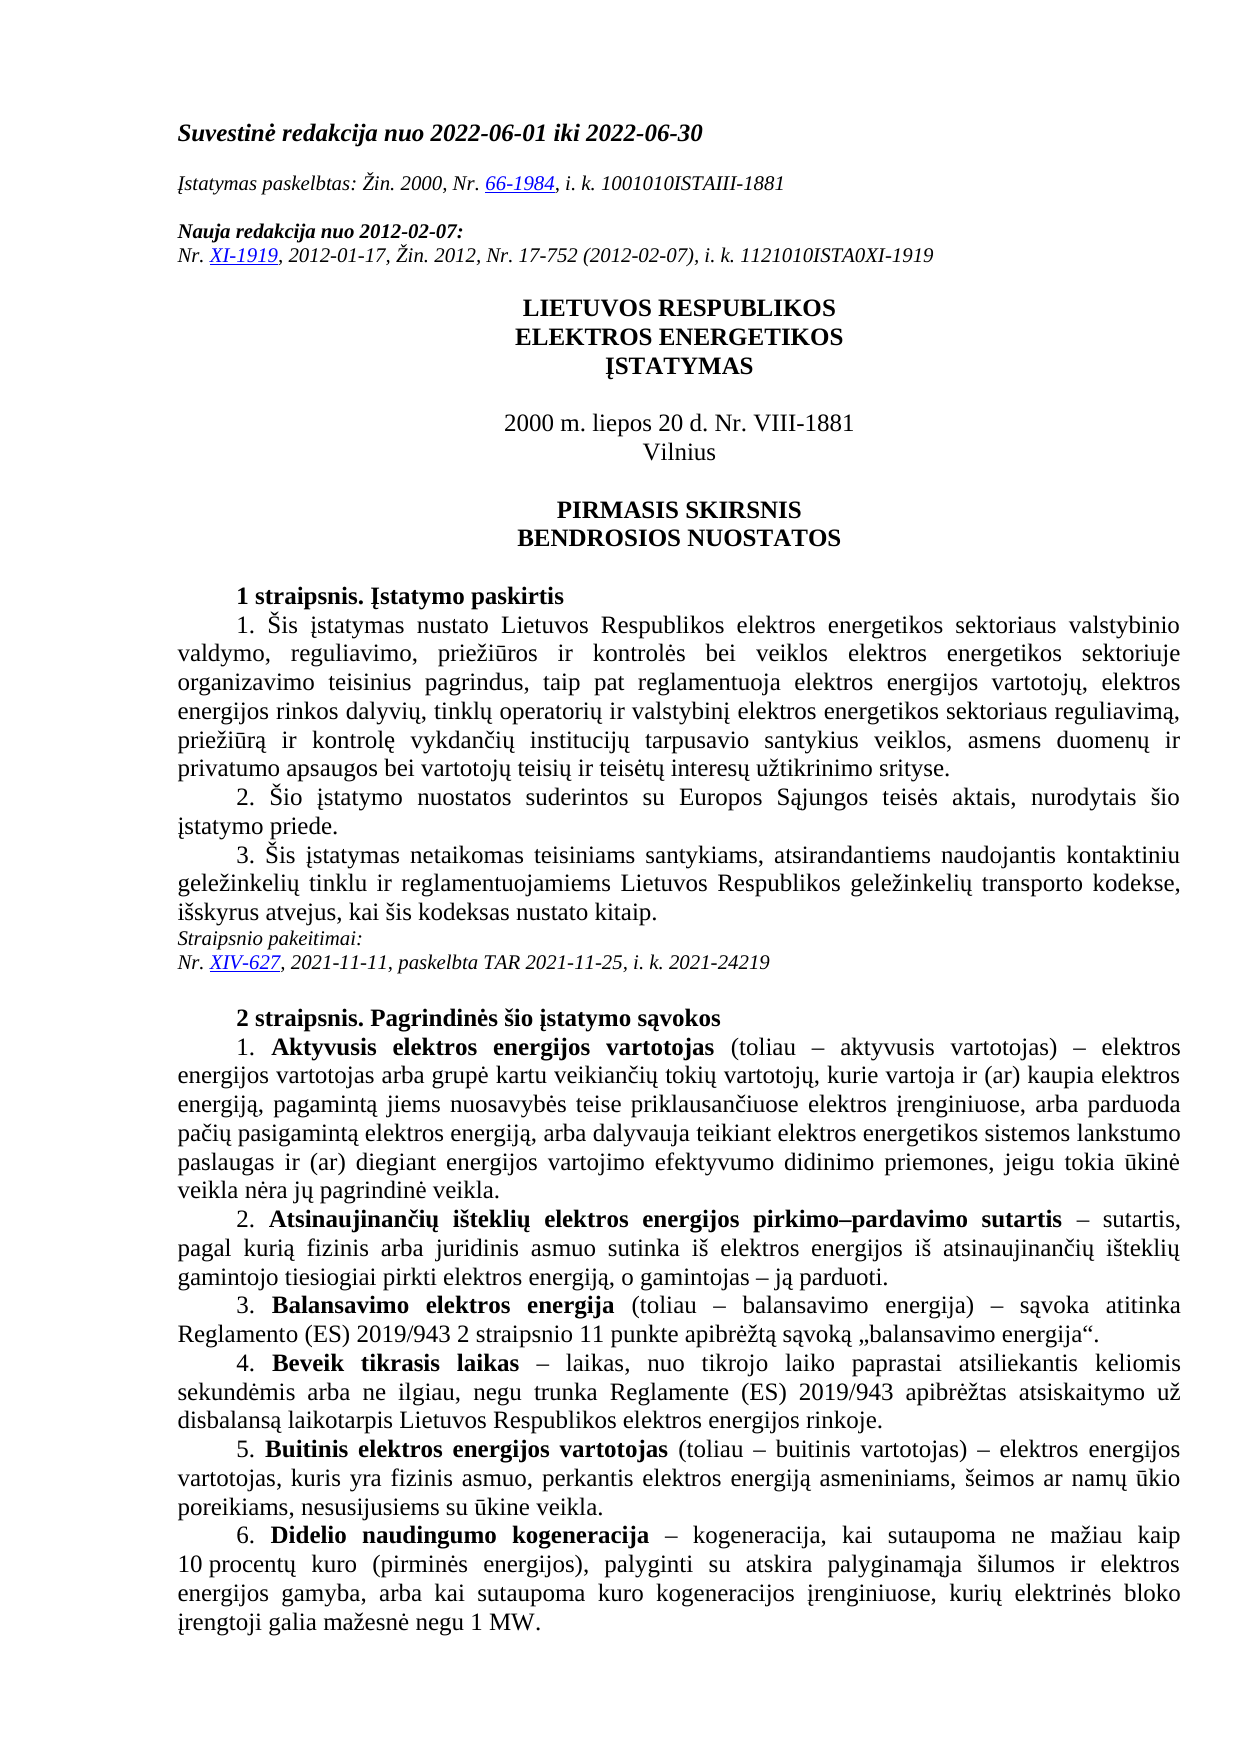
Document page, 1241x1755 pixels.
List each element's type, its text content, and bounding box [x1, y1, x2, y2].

text Nr. XIV-627, 2021-11-11, paskelbta TAR 2021-11-25, i. k. 2021-24219 [177, 950, 1181, 974]
text 4. Beveik tikrasis laikas – laikas, nuo tikrojo laiko paprastai atsiliekantis keliomis sekundėmis arba ne ilgiau, negu trunka Reglamente (ES) 2019/943 apibrėžtas atsiskaitymo už disbalansą laikotarpis Lietuvos Respublikos elektros energijos rinkoje. [177, 1348, 1181, 1434]
text 2. Šio įstatymo nuostatos suderintos su Europos Sąjungos teisės aktais, nurodytais šio įstatymo priede. [177, 782, 1181, 840]
text 2000 m. liepos 20 d. Nr. VIII-1881 [177, 408, 1181, 437]
text 1. Aktyvusis elektros energijos vartotojas (toliau – aktyvusis vartotojas) – elektros energijos vartotojas arba grupė kartu veikiančių tokių vartotojų, kurie vartoja ir (ar) kaupia elektros energiją, pagamintą jiems nuosavybės teise priklausančiuose elektros įrenginiuose, arba parduoda pačių pasigamintą elektros energiją, arba dalyvauja teikiant elektros energetikos sistemos lankstumo paslaugas ir (ar) diegiant energijos vartojimo efektyvumo didinimo priemones, jeigu tokia ūkinė veikla nėra jų pagrindinė veikla. [177, 1032, 1181, 1204]
text 1 straipsnis. Įstatymo paskirtis [177, 581, 1181, 610]
text 6. Didelio naudingumo kogeneracija – kogeneracija, kai sutaupoma ne mažiau kaip 10 procentų kuro (pirminės energijos), palyginti su atskira palyginamąja šilumos ir elektros energijos gamyba, arba kai sutaupoma kuro kogeneracijos įrenginiuose, kurių elektrinės bloko įrengtoji galia mažesnė negu 1 MW. [177, 1520, 1181, 1635]
text 2 straipsnis. Pagrindinės šio įstatymo sąvokos [177, 1003, 1181, 1032]
text BENDROSIOS NUOSTATOS [177, 523, 1181, 552]
text Nauja redakcija nuo 2012-02-07: [177, 219, 1181, 243]
text LIETUVOS RESPUBLIKOS ELEKTROS ENERGETIKOS ĮSTATYMAS [177, 293, 1181, 380]
text 5. Buitinis elektros energijos vartotojas (toliau – buitinis vartotojas) – elektros energijos vartotojas, kuris yra fizinis asmuo, perkantis elektros energiją asmeniniams, šeimos ar namų ūkio poreikiams, nesusijusiems su ūkine veikla. [177, 1434, 1181, 1520]
text Straipsnio pakeitimai: [177, 926, 1181, 950]
text 2. Atsinaujinančių išteklių elektros energijos pirkimo–pardavimo sutartis – sutartis, pagal kurią fizinis arba juridinis asmuo sutinka iš elektros energijos iš atsinaujinančių išteklių gamintojo tiesiogiai pirkti elektros energiją, o gamintojas – ją parduoti. [177, 1204, 1181, 1290]
text Suvestinė redakcija nuo 2022-06-01 iki 2022-06-30 [177, 118, 1181, 147]
text Nr. XI-1919, 2012-01-17, Žin. 2012, Nr. 17-752 (2012-02-07), i. k. 1121010ISTA0XI-1919 [177, 243, 1181, 267]
text Įstatymas paskelbtas: Žin. 2000, Nr. 66-1984, i. k. 1001010ISTAIII-1881 [177, 171, 1181, 195]
text 3. Šis įstatymas netaikomas teisiniams santykiams, atsirandantiems naudojantis kontaktiniu geležinkelių tinklu ir reglamentuojamiems Lietuvos Respublikos geležinkelių transporto kodekse, išskyrus atvejus, kai šis kodeksas nustato kitaip. [177, 840, 1181, 926]
text 3. Balansavimo elektros energija (toliau – balansavimo energija) – sąvoka atitinka Reglamento (ES) 2019/943 2 straipsnio 11 punkte apibrėžtą sąvoką „balansavimo energija“. [177, 1290, 1181, 1348]
text 1. Šis įstatymas nustato Lietuvos Respublikos elektros energetikos sektoriaus valstybinio valdymo, reguliavimo, priežiūros ir kontrolės bei veiklos elektros energetikos sektoriuje organizavimo teisinius pagrindus, taip pat reglamentuoja elektros energijos vartotojų, elektros energijos rinkos dalyvių, tinklų operatorių ir valstybinį elektros energetikos sektoriaus reguliavimą, priežiūrą ir kontrolę vykdančių institucijų tarpusavio santykius veiklos, asmens duomenų ir privatumo apsaugos bei vartotojų teisių ir teisėtų interesų užtikrinimo srityse. [177, 610, 1181, 782]
text Vilnius [177, 437, 1181, 466]
text PIRMASIS SKIRSNIS [177, 495, 1181, 523]
